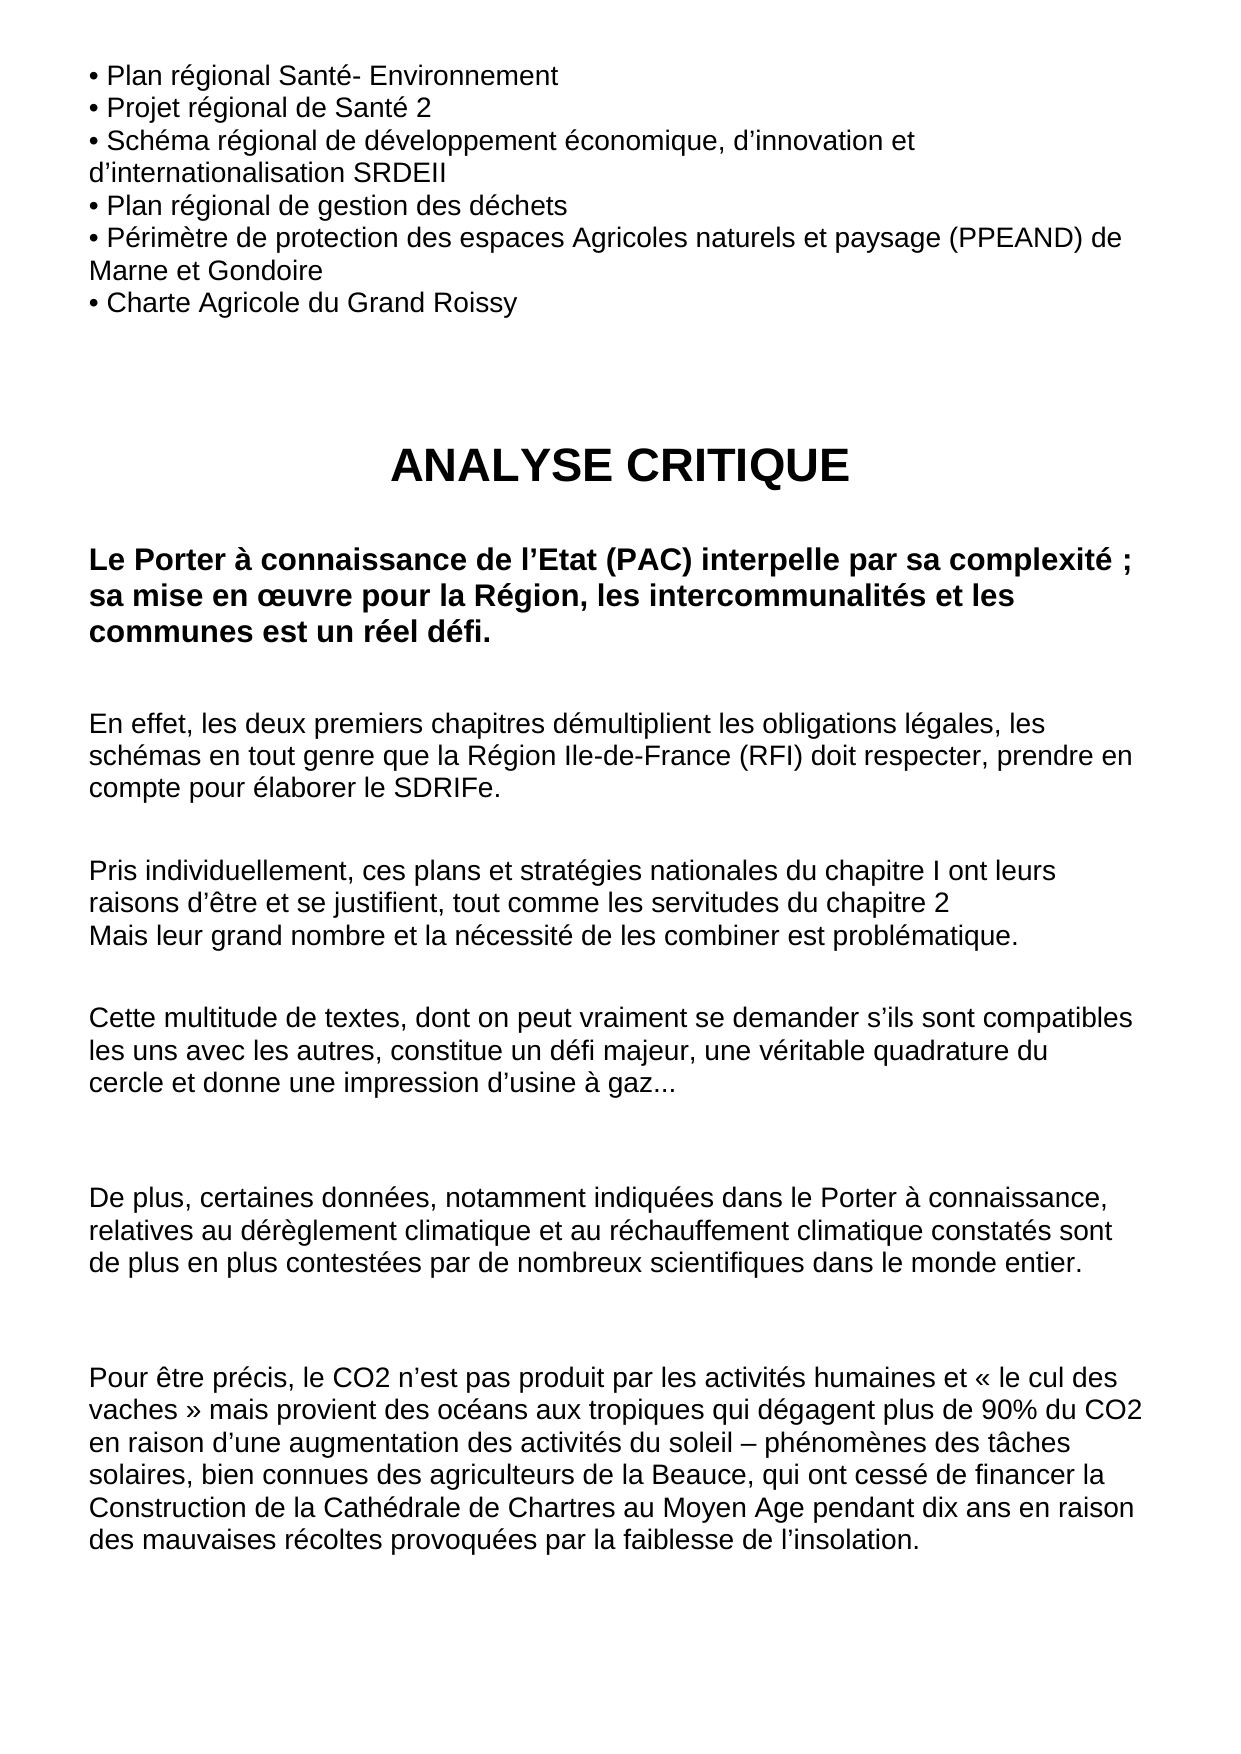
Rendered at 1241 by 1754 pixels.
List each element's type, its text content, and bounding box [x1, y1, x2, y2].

text Pris individuellement, ces plans et stratégies nationales du chapitre I ont leurs raisons d’être et se justifient, tout comme les servitudes du chapitre 2 [89, 854, 1152, 919]
text ANALYSE CRITIQUE [89, 437, 1152, 491]
text • Plan régional Santé- Environnement [89, 59, 1152, 91]
text • Schéma régional de développement économique, d’innovation et d’internationalisation SRDEII [89, 124, 1152, 189]
text Pour être précis, le CO2 n’est pas produit par les activités humaines et « le cul des vaches » mais provient des océans aux tropiques qui dégagent plus de 90% du CO2 en raison d’une augmentation des activités du soleil – phénomènes des tâches solaires, bien connues des agriculteurs de la Beauce, qui ont cessé de financer la Construction de la Cathédrale de Chartres au Moyen Age pendant dix ans en raison des mauvaises récoltes provoquées par la faiblesse de l’insolation. [89, 1361, 1152, 1555]
text Le Porter à connaissance de l’Etat (PAC) interpelle par sa complexité ; sa mise en œuvre pour la Région, les intercommunalités et les communes est un réel défi. [89, 541, 1152, 649]
text • Projet régional de Santé 2 [89, 91, 1152, 124]
text Cette multitude de textes, dont on peut vraiment se demander s’ils sont compatibles les uns avec les autres, constitue un défi majeur, une véritable quadrature du cercle et donne une impression d’usine à gaz... [89, 1001, 1152, 1098]
text • Charte Agricole du Grand Roissy [89, 286, 1152, 318]
text En effet, les deux premiers chapitres démultiplient les obligations légales, les schémas en tout genre que la Région Ile-de-France (RFI) doit respecter, prendre en compte pour élaborer le SDRIFe. [89, 707, 1152, 804]
text De plus, certaines données, notamment indiquées dans le Porter à connaissance, relatives au dérèglement climatique et au réchauffement climatique constatés sont de plus en plus contestées par de nombreux scientifiques dans le monde entier. [89, 1181, 1152, 1278]
text Mais leur grand nombre et la nécessité de les combiner est problématique. [89, 919, 1152, 951]
text • Plan régional de gestion des déchets [89, 189, 1152, 221]
text • Périmètre de protection des espaces Agricoles naturels et paysage (PPEAND) de Marne et Gondoire [89, 221, 1152, 286]
